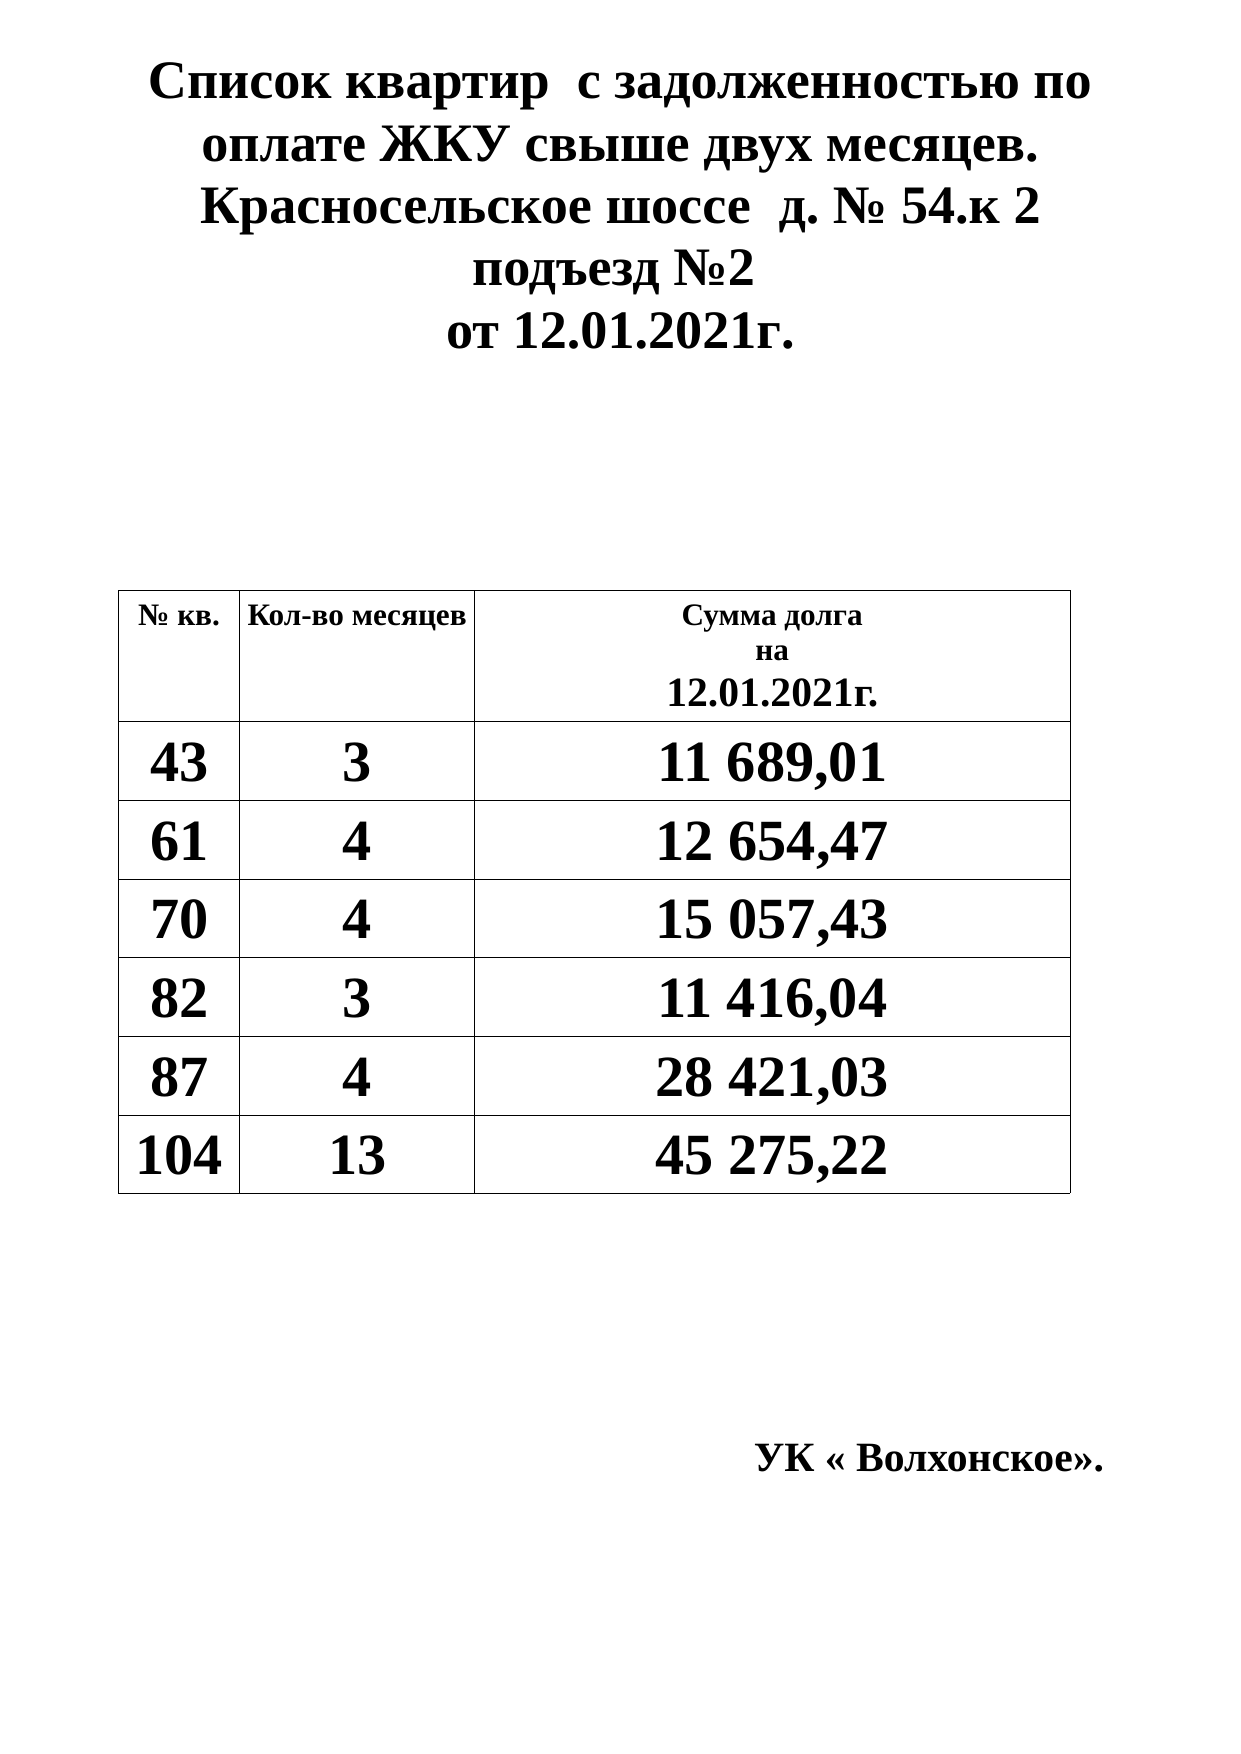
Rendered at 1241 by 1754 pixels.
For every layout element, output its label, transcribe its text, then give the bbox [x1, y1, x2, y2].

text УК « Волхонское». [118, 1433, 1122, 1481]
table_cell 3 [240, 722, 474, 800]
table_header Сумма долга на 12.01.2021г. [475, 591, 1070, 721]
table_cell 82 [119, 958, 239, 1036]
table_cell 45 275,22 [475, 1116, 1070, 1193]
table_cell 15 057,43 [475, 880, 1070, 957]
table_cell 43 [119, 722, 239, 800]
table_cell 4 [240, 1037, 474, 1114]
table_header Кол-во месяцев [240, 591, 474, 721]
table_cell 3 [240, 958, 474, 1036]
table_cell 12 654,47 [475, 801, 1070, 878]
table_cell 87 [119, 1037, 239, 1114]
table_cell 13 [240, 1116, 474, 1193]
text от 12.01.2021г. [118, 298, 1122, 360]
table_cell 28 421,03 [475, 1037, 1070, 1114]
table_cell 11 416,04 [475, 958, 1070, 1036]
table_cell 70 [119, 880, 239, 957]
table_cell 104 [119, 1116, 239, 1193]
table_cell 11 689,01 [475, 722, 1070, 800]
table_cell 4 [240, 880, 474, 957]
table_cell 4 [240, 801, 474, 878]
text Список квартир с задолженностью по оплате ЖКУ свыше двух месяцев. [118, 48, 1122, 173]
table_cell 61 [119, 801, 239, 878]
text Красносельское шоссе д. № 54.к 2 подъезд №2 [118, 173, 1122, 298]
table_header № кв. [119, 591, 239, 721]
